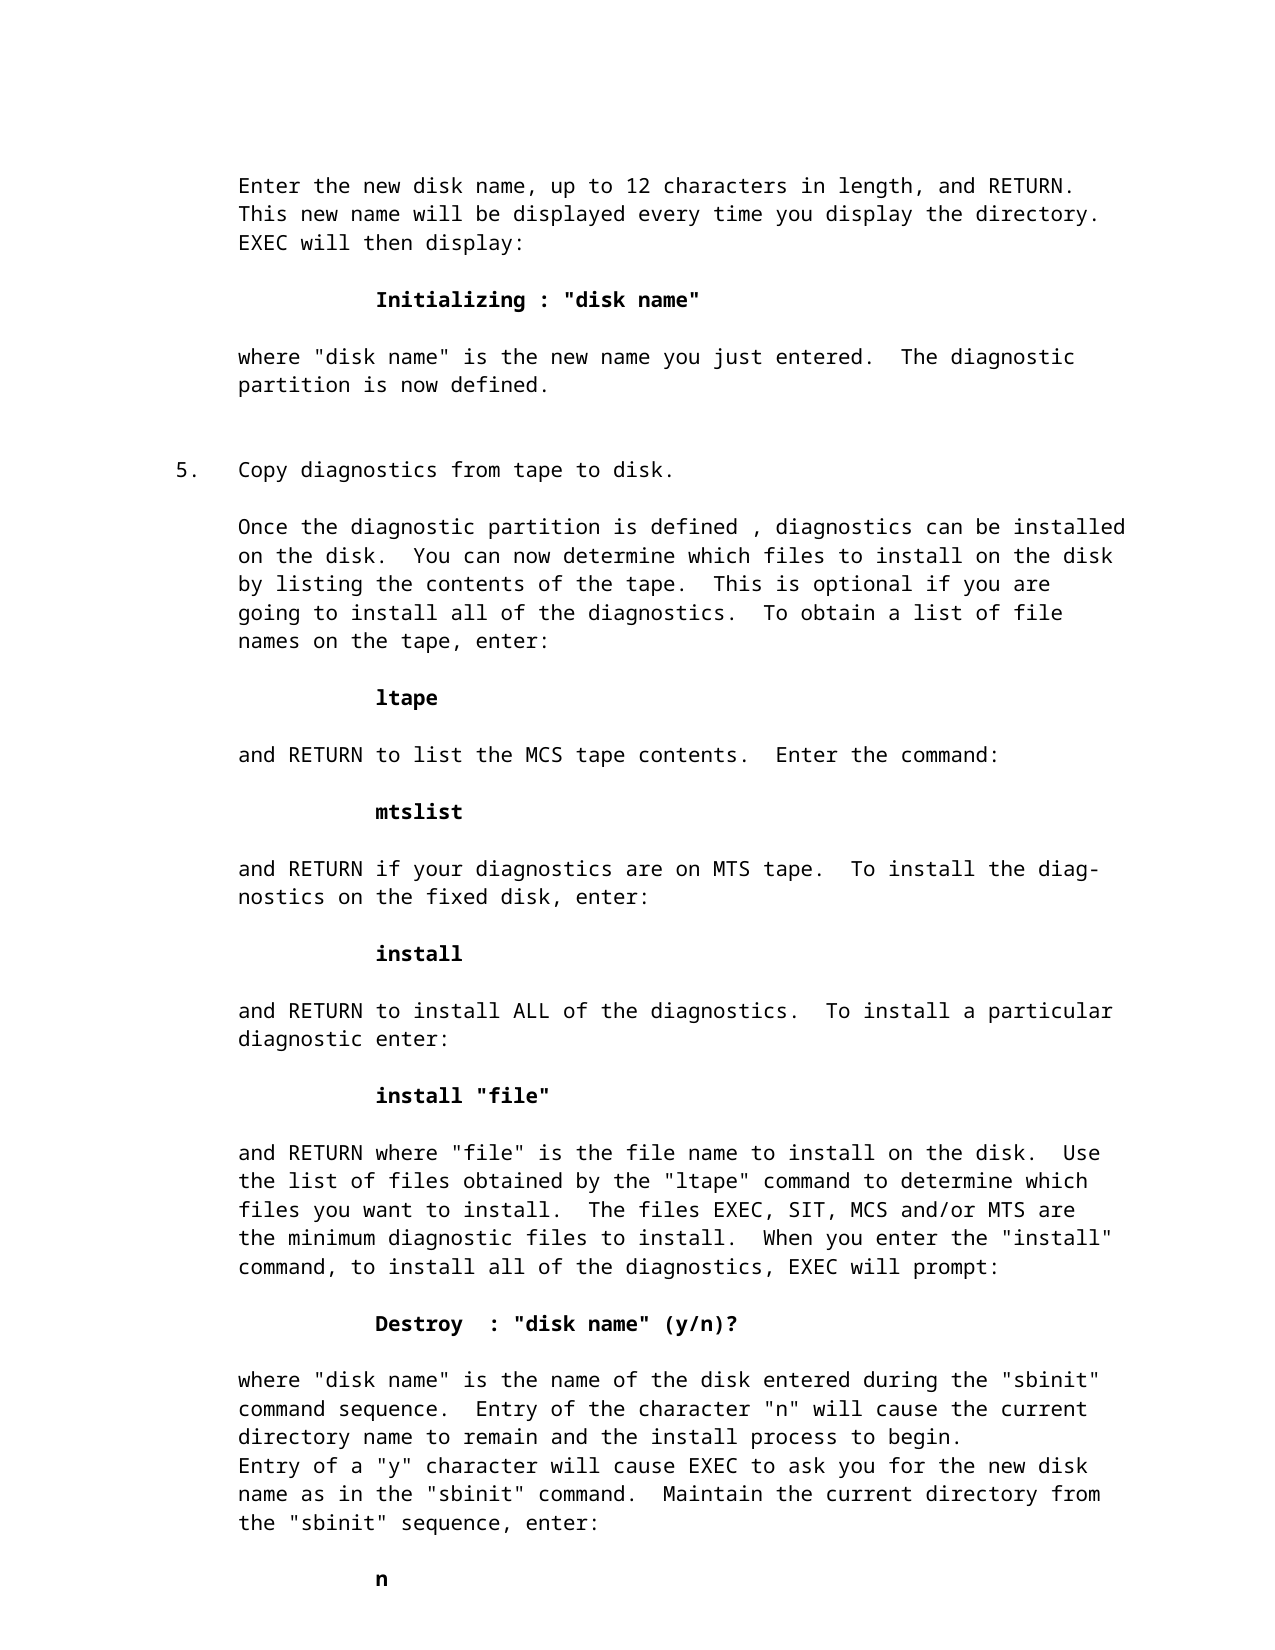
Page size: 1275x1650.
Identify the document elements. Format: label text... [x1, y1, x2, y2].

text name as in the "sbinit" command. Maintain the current directory from [38, 1479, 1237, 1508]
text Enter the new disk name, up to 12 characters in length, and RETURN. [38, 171, 1237, 199]
text and RETURN if your diagnostics are on MTS tape. To install the diag- [38, 854, 1237, 882]
text where "disk name" is the new name you just entered. The diagnostic [38, 342, 1237, 370]
text the minimum diagnostic files to install. When you enter the "install" [38, 1223, 1237, 1252]
text Entry of a "y" character will cause EXEC to ask you for the new disk [38, 1451, 1237, 1479]
text mtslist [38, 797, 1237, 825]
text diagnostic enter: [38, 1024, 1237, 1053]
text ltape [38, 683, 1237, 711]
text command sequence. Entry of the character "n" will cause the current [38, 1394, 1237, 1422]
text the "sbinit" sequence, enter: [38, 1508, 1237, 1536]
text Destroy : "disk name" (y/n)? [38, 1309, 1237, 1337]
text by listing the contents of the tape. This is optional if you are [38, 569, 1237, 598]
text 5. Copy diagnostics from tape to disk. [38, 456, 1237, 484]
text and RETURN to list the MCS tape contents. Enter the command: [38, 740, 1237, 768]
text nostics on the fixed disk, enter: [38, 882, 1237, 911]
text EXEC will then display: [38, 228, 1237, 256]
text install "file" [38, 1081, 1237, 1109]
text the list of files obtained by the "ltape" command to determine which [38, 1166, 1237, 1195]
text names on the tape, enter: [38, 626, 1237, 654]
text files you want to install. The files EXEC, SIT, MCS and/or MTS are [38, 1195, 1237, 1223]
text directory name to remain and the install process to begin. [38, 1422, 1237, 1451]
text partition is now defined. [38, 370, 1237, 399]
text command, to install all of the diagnostics, EXEC will prompt: [38, 1252, 1237, 1280]
text n [38, 1564, 1237, 1593]
text going to install all of the diagnostics. To obtain a list of file [38, 598, 1237, 626]
text This new name will be displayed every time you display the directory. [38, 199, 1237, 228]
text and RETURN where "file" is the file name to install on the disk. Use [38, 1138, 1237, 1166]
text Once the diagnostic partition is defined , diagnostics can be installed [38, 512, 1237, 541]
text where "disk name" is the name of the disk entered during the "sbinit" [38, 1366, 1237, 1394]
text on the disk. You can now determine which files to install on the disk [38, 541, 1237, 569]
text install [38, 939, 1237, 967]
text Initializing : "disk name" [38, 285, 1237, 313]
text and RETURN to install ALL of the diagnostics. To install a particular [38, 996, 1237, 1024]
